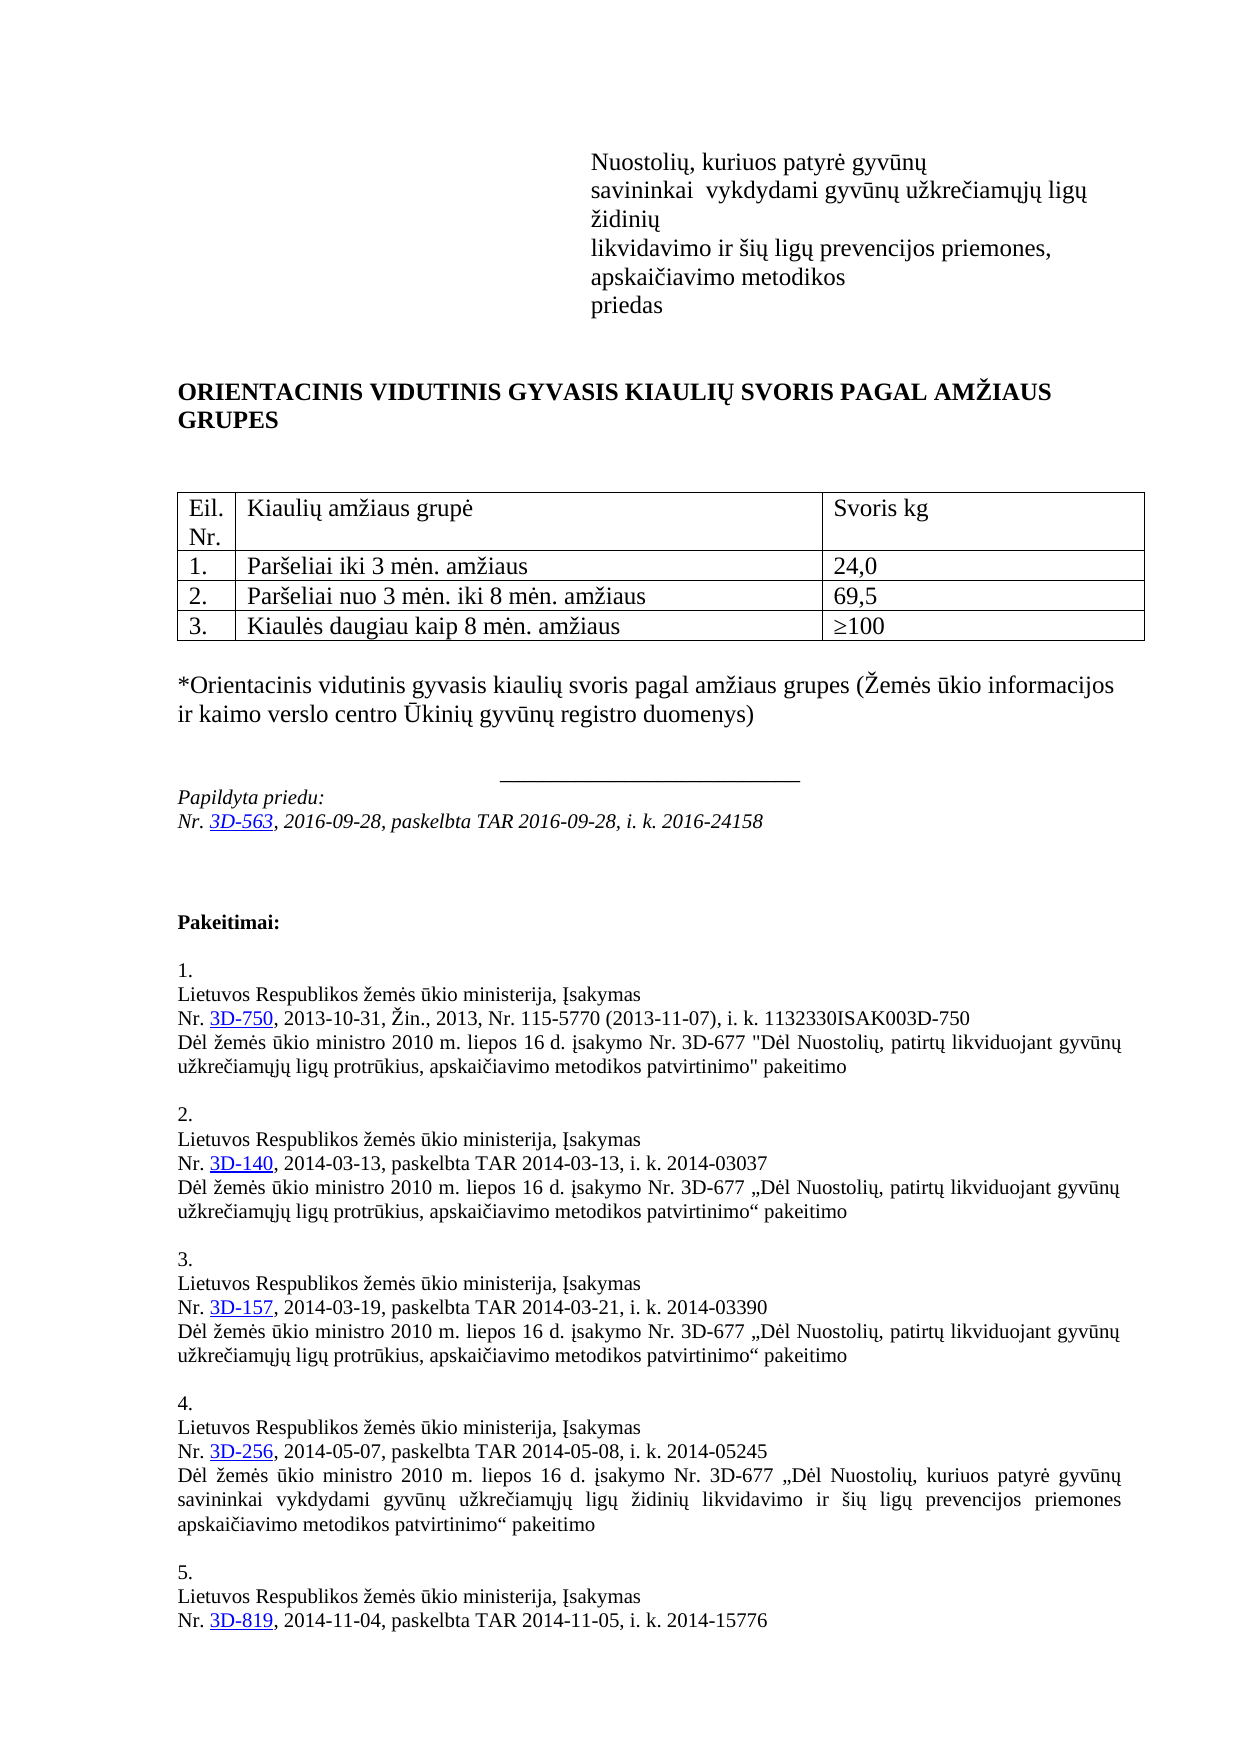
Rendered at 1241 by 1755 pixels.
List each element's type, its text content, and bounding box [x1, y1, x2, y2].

text savininkai vykdydami gyvūnų užkrečiamųjų ligų židinių [591, 176, 1122, 233]
table_header Svoris kg [823, 493, 1144, 550]
table_cell ≥100 [823, 611, 1144, 640]
text Nr. 3D-157, 2014-03-19, paskelbta TAR 2014-03-21, i. k. 2014-03390 [177, 1295, 1122, 1319]
table_cell 3. [178, 611, 235, 640]
text Nr. 3D-819, 2014-11-04, paskelbta TAR 2014-11-05, i. k. 2014-15776 [177, 1608, 1122, 1632]
text ________________________ [177, 756, 1122, 785]
text ORIENTACINIS VIDUTINIS GYVASIS KIAULIŲ SVORIS PAGAL AMŽIAUS GRUPES [177, 377, 1122, 434]
text 4. [177, 1391, 1122, 1415]
table_cell 1. [178, 551, 235, 580]
table_header Eil. Nr. [178, 493, 235, 550]
text Lietuvos Respublikos žemės ūkio ministerija, Įsakymas [177, 982, 1122, 1006]
table_header Kiaulių amžiaus grupė [236, 493, 822, 550]
table_cell 2. [178, 581, 235, 610]
text 1. [177, 958, 1122, 982]
text Nr. 3D-563, 2016-09-28, paskelbta TAR 2016-09-28, i. k. 2016-24158 [177, 809, 1122, 833]
text *Orientacinis vidutinis gyvasis kiaulių svoris pagal amžiaus grupes (Žemės ūkio informacijos ir kaimo verslo centro Ūkinių gyvūnų registro duomenys) [177, 670, 1122, 727]
text Dėl žemės ūkio ministro 2010 m. liepos 16 d. įsakymo Nr. 3D-677 „Dėl Nuostolių, patirtų likviduojant gyvūnų užkrečiamųjų ligų protrūkius, apskaičiavimo metodikos patvirtinimo“ pakeitimo [177, 1174, 1122, 1223]
text 2. [177, 1102, 1122, 1126]
text Lietuvos Respublikos žemės ūkio ministerija, Įsakymas [177, 1415, 1122, 1439]
text Dėl žemės ūkio ministro 2010 m. liepos 16 d. įsakymo Nr. 3D-677 „Dėl Nuostolių, patirtų likviduojant gyvūnų užkrečiamųjų ligų protrūkius, apskaičiavimo metodikos patvirtinimo“ pakeitimo [177, 1319, 1122, 1367]
text 5. [177, 1559, 1122, 1584]
text apskaičiavimo metodikos [177, 262, 1122, 291]
text Nuostolių, kuriuos patyrė gyvūnų [177, 147, 1122, 176]
text 3. [177, 1247, 1122, 1271]
text Lietuvos Respublikos žemės ūkio ministerija, Įsakymas [177, 1126, 1122, 1151]
text Dėl žemės ūkio ministro 2010 m. liepos 16 d. įsakymo Nr. 3D-677 "Dėl Nuostolių, patirtų likviduojant gyvūnų užkrečiamųjų ligų protrūkius, apskaičiavimo metodikos patvirtinimo" pakeitimo [177, 1030, 1122, 1078]
text Dėl žemės ūkio ministro 2010 m. liepos 16 d. įsakymo Nr. 3D-677 „Dėl Nuostolių, kuriuos patyrė gyvūnų savininkai vykdydami gyvūnų užkrečiamųjų ligų židinių likvidavimo ir šių ligų prevencijos priemones apskaičiavimo metodikos patvirtinimo“ pakeitimo [177, 1463, 1122, 1536]
text Lietuvos Respublikos žemės ūkio ministerija, Įsakymas [177, 1271, 1122, 1295]
table_cell 69,5 [823, 581, 1144, 610]
text Nr. 3D-140, 2014-03-13, paskelbta TAR 2014-03-13, i. k. 2014-03037 [177, 1151, 1122, 1174]
text Nr. 3D-750, 2013-10-31, Žin., 2013, Nr. 115-5770 (2013-11-07), i. k. 1132330ISAK003D-750 [177, 1006, 1122, 1030]
table_cell Paršeliai iki 3 mėn. amžiaus [236, 551, 822, 580]
text Pakeitimai: [177, 910, 1122, 934]
text likvidavimo ir šių ligų prevencijos priemones, [177, 233, 1122, 262]
text Nr. 3D-256, 2014-05-07, paskelbta TAR 2014-05-08, i. k. 2014-05245 [177, 1439, 1122, 1463]
text Lietuvos Respublikos žemės ūkio ministerija, Įsakymas [177, 1584, 1122, 1608]
table_cell Paršeliai nuo 3 mėn. iki 8 mėn. amžiaus [236, 581, 822, 610]
table_cell 24,0 [823, 551, 1144, 580]
text priedas [177, 291, 1122, 319]
table_cell Kiaulės daugiau kaip 8 mėn. amžiaus [236, 611, 822, 640]
text Papildyta priedu: [177, 785, 1122, 809]
